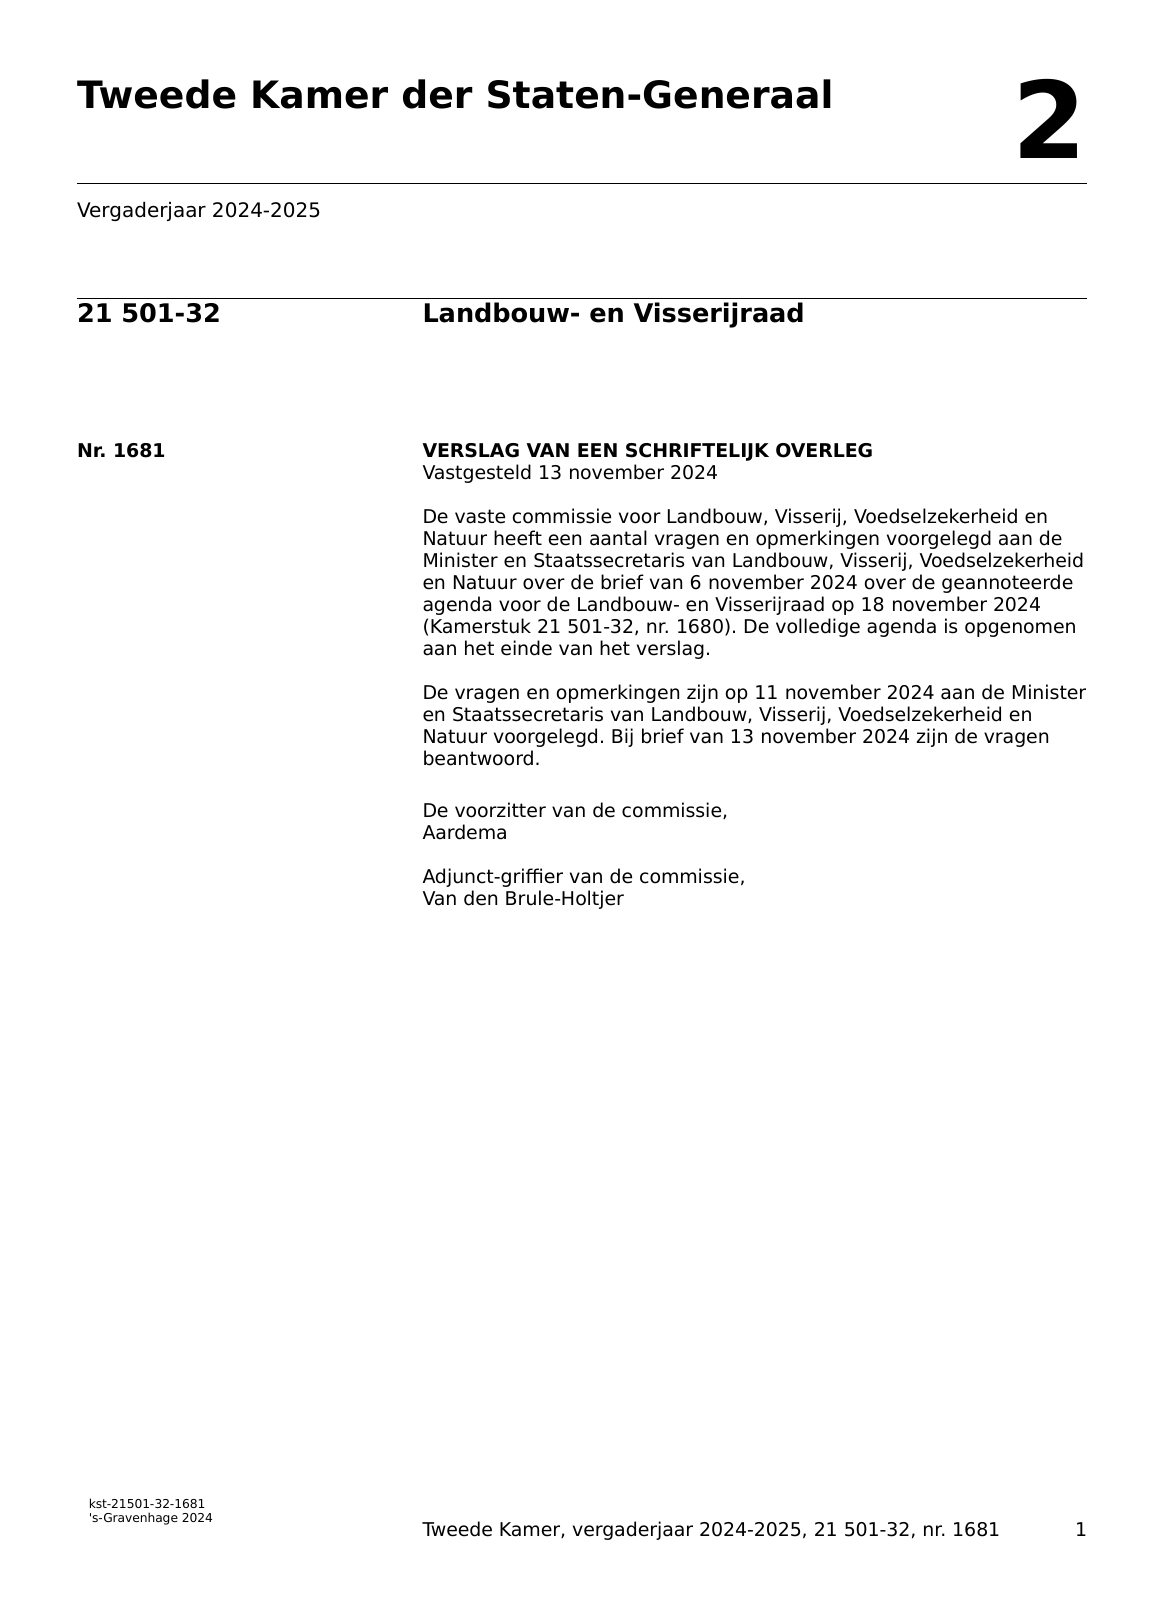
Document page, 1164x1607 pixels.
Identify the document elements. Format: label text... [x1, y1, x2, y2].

text De vaste commissie voor Landbouw, Visserij, Voedselzekerheid en Natuur heeft een aantal vragen en opmerkingen voorgelegd aan de Minister en Staatssecretaris van Landbouw, Visserij, Voedselzekerheid en Natuur over de brief van 6 november 2024 over de geannoteerde agenda voor de Landbouw- en Visserijraad op 18 november 2024 (Kamerstuk 21 501-32, nr. 1680). De volledige agenda is opgenomen aan het einde van het verslag. [422, 506, 1087, 660]
text Vastgesteld 13 november 2024 [422, 462, 1087, 484]
subtitle Nr. 1681 VERSLAG VAN EEN SCHRIFTELIJK OVERLEG [77, 440, 1087, 462]
text De voorzitter van de commissie, Aardema [422, 800, 1087, 844]
text kst-21501-32-1681 [88, 1497, 323, 1511]
table_cell Vergaderjaar 2024-2025 [77, 184, 1087, 298]
text Adjunct-griffier van de commissie, Van den Brule-Holtjer [422, 866, 1087, 910]
table_header 2 [886, 59, 1087, 183]
table_header Tweede Kamer der Staten-Generaal [77, 59, 886, 183]
text 's-Gravenhage 2024 [88, 1511, 323, 1525]
text De vragen en opmerkingen zijn op 11 november 2024 aan de Minister en Staatssecretaris van Landbouw, Visserij, Voedselzekerheid en Natuur voorgelegd. Bij brief van 13 november 2024 zijn de vragen beantwoord. [422, 682, 1087, 770]
subtitle 21 501-32 Landbouw- en Visserijraad [77, 299, 1087, 329]
